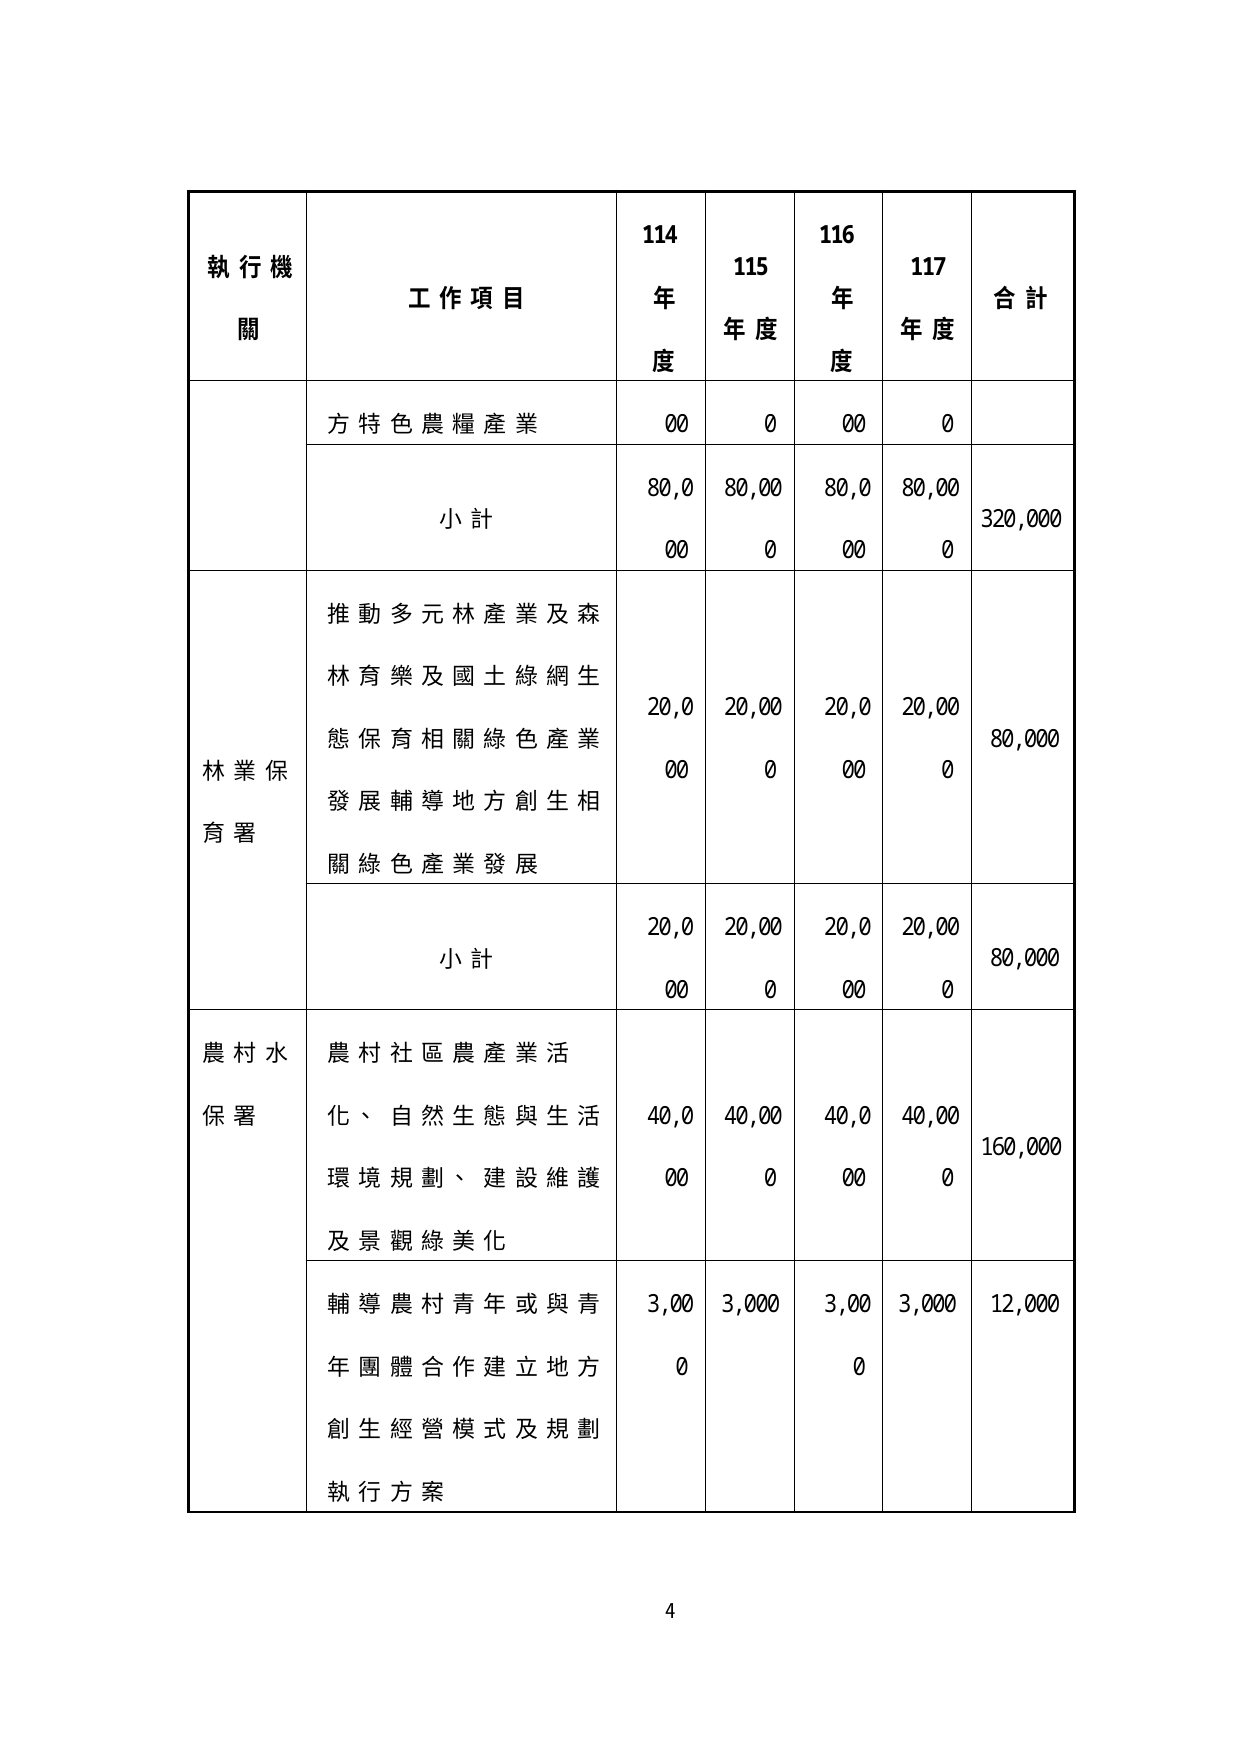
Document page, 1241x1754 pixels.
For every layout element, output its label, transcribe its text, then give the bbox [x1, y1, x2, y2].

table_header 114年度 [617, 193, 705, 380]
table_cell 0 [706, 381, 794, 444]
table_cell 00 [795, 381, 882, 444]
table_cell 320,000 [972, 445, 1073, 570]
table_cell 輔導農村青年或與青年團體合作建立地方創生經營模式及規劃執行方案 [307, 1261, 616, 1511]
table_cell 3,000 [883, 1261, 971, 1511]
table_cell 20,000 [883, 571, 971, 883]
table_header 115年度 [706, 193, 794, 380]
table_cell 推動多元林產業及森林育樂及國土綠網生態保育相關綠色產業發展輔導地方創生相關綠色產業發展 [307, 571, 616, 883]
table_cell 80,000 [617, 445, 705, 570]
table_cell 3,000 [706, 1261, 794, 1511]
table_cell 80,000 [972, 884, 1073, 1009]
table_cell [972, 381, 1073, 444]
table_cell 80,000 [972, 571, 1073, 883]
table_cell 80,000 [795, 445, 882, 570]
table_cell 20,000 [617, 884, 705, 1009]
table_header 執行機關 [190, 193, 306, 380]
table_header 117年度 [883, 193, 971, 380]
table_cell 農村社區農產業活化、自然生態與生活環境規劃、建設維護及景觀綠美化 [307, 1010, 616, 1260]
table_cell 20,000 [706, 571, 794, 883]
table_cell 20,000 [617, 571, 705, 883]
table_cell 12,000 [972, 1261, 1073, 1511]
table_cell 方特色農糧產業 [307, 381, 616, 444]
table_header 116年度 [795, 193, 882, 380]
table_cell 小計 [307, 445, 616, 570]
table_cell 40,000 [883, 1010, 971, 1260]
table_cell 小計 [307, 884, 616, 1009]
table_cell 3,000 [795, 1261, 882, 1511]
table_cell 20,000 [795, 884, 882, 1009]
table_cell 20,000 [706, 884, 794, 1009]
table_cell 80,000 [883, 445, 971, 570]
table_cell 農村水保署 [190, 1010, 306, 1511]
table_cell 00 [617, 381, 705, 444]
table_cell 0 [883, 381, 971, 444]
table_cell 40,000 [706, 1010, 794, 1260]
table_cell 3,000 [617, 1261, 705, 1511]
table_header 工作項目 [307, 193, 616, 380]
table_header 合計 [972, 193, 1073, 380]
table_cell 160,000 [972, 1010, 1073, 1260]
table_cell 林業保育署 [190, 571, 306, 1009]
table_cell 20,000 [883, 884, 971, 1009]
table_cell [190, 381, 306, 570]
table_cell 20,000 [795, 571, 882, 883]
table_cell 80,000 [706, 445, 794, 570]
table_cell 40,000 [795, 1010, 882, 1260]
table_cell 40,000 [617, 1010, 705, 1260]
